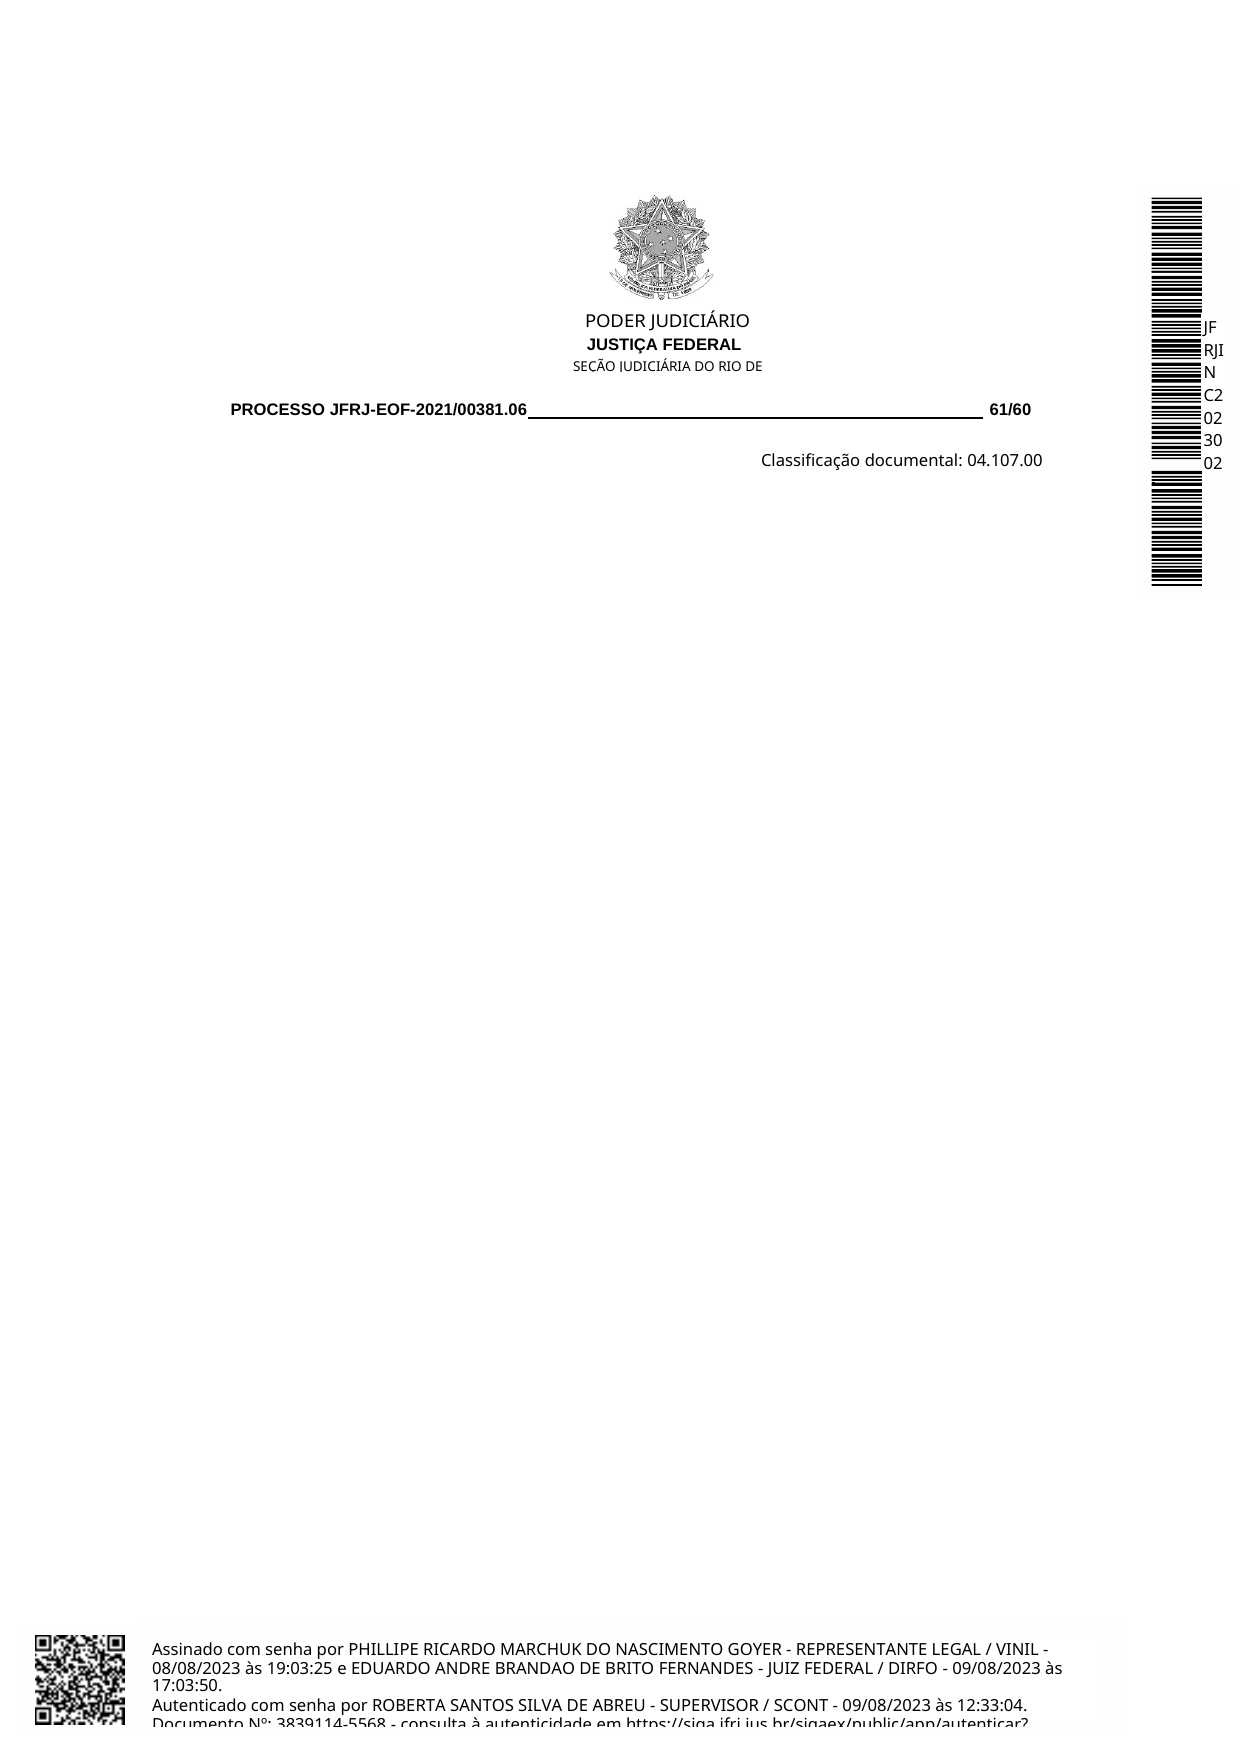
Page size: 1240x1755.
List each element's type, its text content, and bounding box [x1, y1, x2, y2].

text JFRJINC202300236 [1203, 316, 1224, 469]
text Classificação documental: 04.107.00 [761, 448, 1140, 471]
